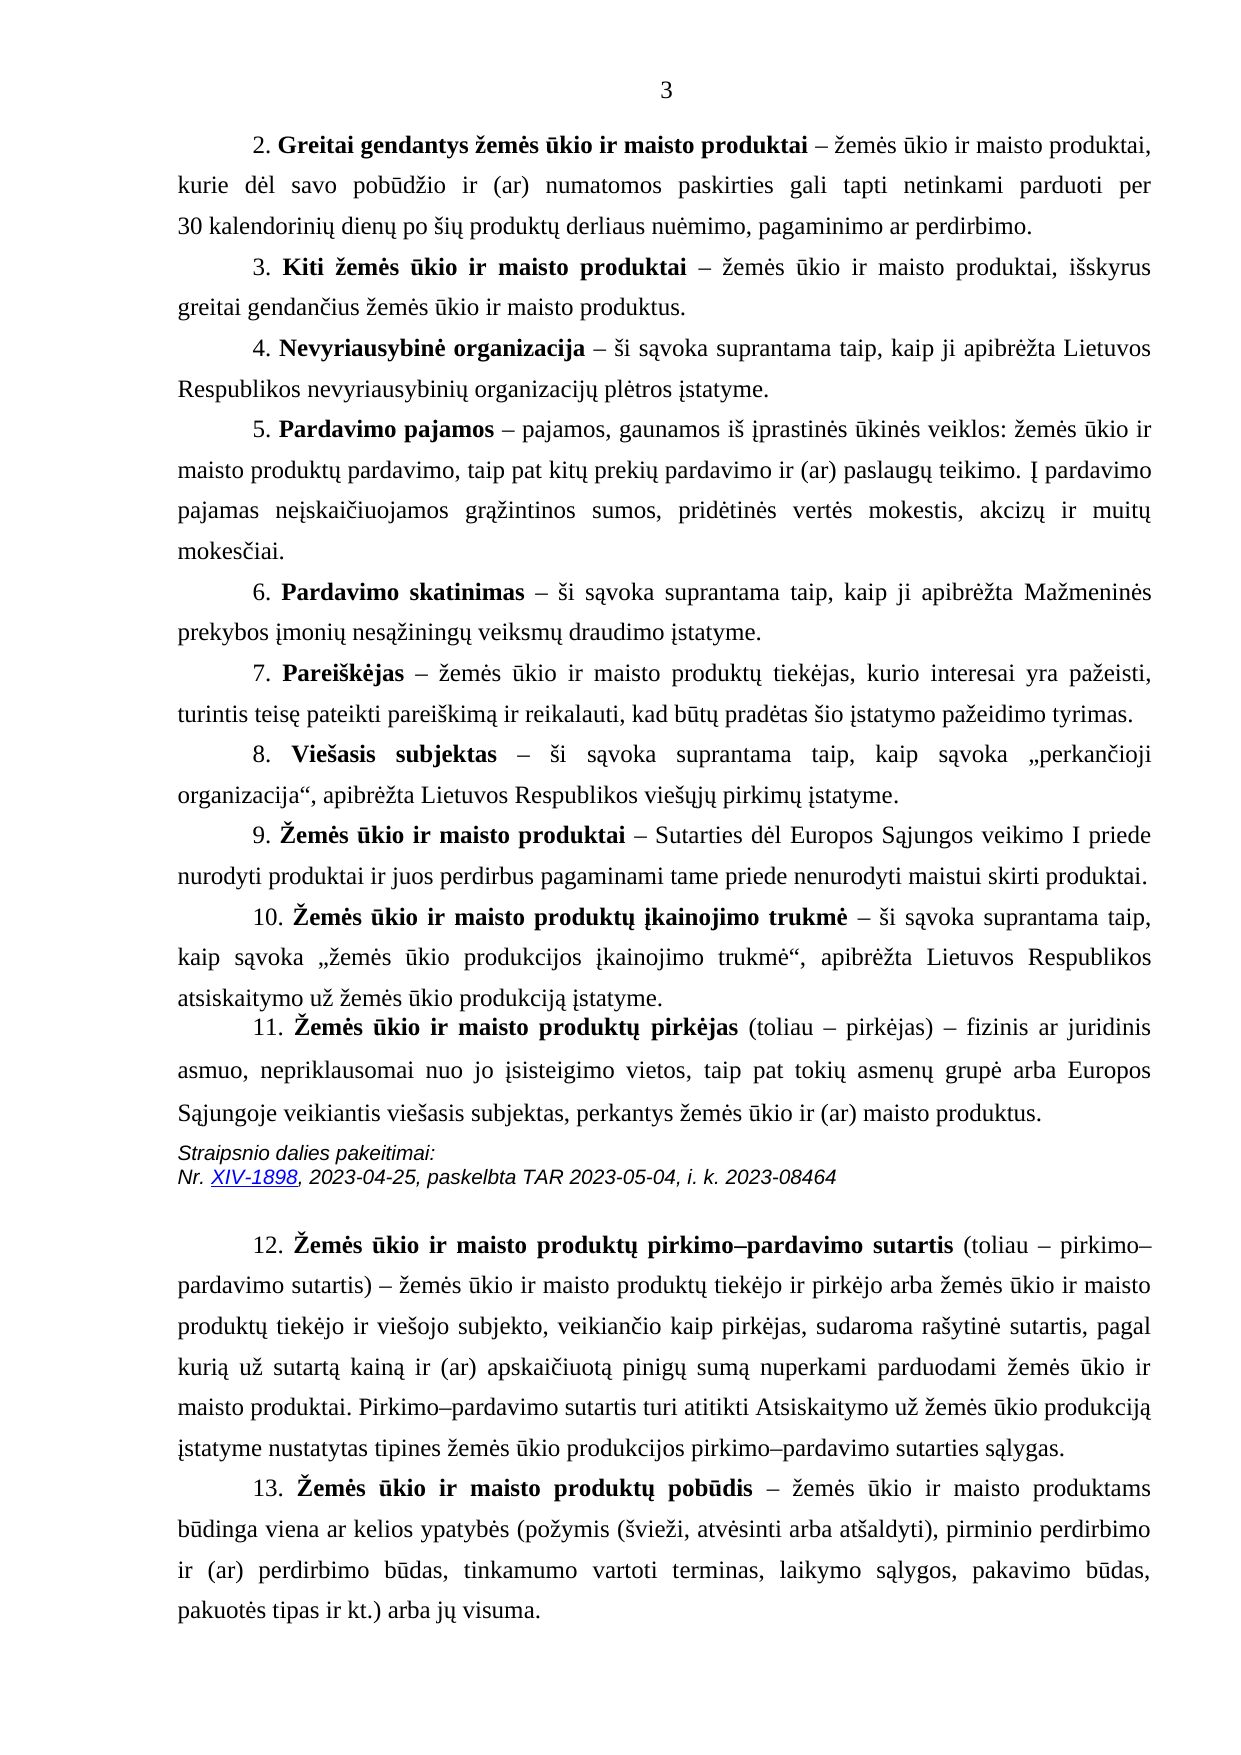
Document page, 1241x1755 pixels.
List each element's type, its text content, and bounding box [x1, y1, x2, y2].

text 4. Nevyriausybinė organizacija – ši sąvoka suprantama taip, kaip ji apibrėžta Lietuvos Respublikos nevyriausybinių organizacijų plėtros įstatyme. [177, 321, 1152, 402]
text 11. Žemės ūkio ir maisto produktų pirkėjas (toliau – pirkėjas) – fizinis ar juridinis asmuo, nepriklausomai nuo jo įsisteigimo vietos, taip pat tokių asmenų grupė arba Europos Sąjungoje veikiantis viešasis subjektas, perkantys žemės ūkio ir (ar) maisto produktus. [177, 1012, 1152, 1127]
text 7. Pareiškėjas – žemės ūkio ir maisto produktų tiekėjas, kurio interesai yra pažeisti, turintis teisę pateikti pareiškimą ir reikalauti, kad būtų pradėtas šio įstatymo pažeidimo tyrimas. [177, 646, 1152, 727]
text 9. Žemės ūkio ir maisto produktai – Sutarties dėl Europos Sąjungos veikimo I priede nurodyti produktai ir juos perdirbus pagaminami tame priede nenurodyti maistui skirti produktai. [177, 809, 1152, 890]
text 6. Pardavimo skatinimas – ši sąvoka suprantama taip, kaip ji apibrėžta Mažmeninės prekybos įmonių nesąžiningų veiksmų draudimo įstatyme. [177, 565, 1152, 646]
text 5. Pardavimo pajamos – pajamos, gaunamos iš įprastinės ūkinės veiklos: žemės ūkio ir maisto produktų pardavimo, taip pat kitų prekių pardavimo ir (ar) paslaugų teikimo. Į pardavimo pajamas neįskaičiuojamos grąžintinos sumos, pridėtinės vertės mokestis, akcizų ir muitų mokesčiai. [177, 402, 1152, 565]
text Nr. XIV-1898, 2023-04-25, paskelbta TAR 2023-05-04, i. k. 2023-08464 [177, 1165, 1152, 1189]
text 10. Žemės ūkio ir maisto produktų įkainojimo trukmė – ši sąvoka suprantama taip, kaip sąvoka „žemės ūkio produkcijos įkainojimo trukmė“, apibrėžta Lietuvos Respublikos atsiskaitymo už žemės ūkio produkciją įstatyme. [177, 890, 1152, 1012]
text 2. Greitai gendantys žemės ūkio ir maisto produktai – žemės ūkio ir maisto produktai, kurie dėl savo pobūdžio ir (ar) numatomos paskirties gali tapti netinkami parduoti per 30 kalendorinių dienų po šių produktų derliaus nuėmimo, pagaminimo ar perdirbimo. [177, 118, 1152, 240]
text 12. Žemės ūkio ir maisto produktų pirkimo–pardavimo sutartis (toliau – pirkimo–pardavimo sutartis) – žemės ūkio ir maisto produktų tiekėjo ir pirkėjo arba žemės ūkio ir maisto produktų tiekėjo ir viešojo subjekto, veikiančio kaip pirkėjas, sudaroma rašytinė sutartis, pagal kurią už sutartą kainą ir (ar) apskaičiuotą pinigų sumą nuperkami parduodami žemės ūkio ir maisto produktai. Pirkimo–pardavimo sutartis turi atitikti Atsiskaitymo už žemės ūkio produkciją įstatyme nustatytas tipines žemės ūkio produkcijos pirkimo–pardavimo sutarties sąlygas. [177, 1218, 1152, 1462]
text 13. Žemės ūkio ir maisto produktų pobūdis – žemės ūkio ir maisto produktams būdinga viena ar kelios ypatybės (požymis (švieži, atvėsinti arba atšaldyti), pirminio perdirbimo ir (ar) perdirbimo būdas, tinkamumo vartoti terminas, laikymo sąlygos, pakavimo būdas, pakuotės tipas ir kt.) arba jų visuma. [177, 1462, 1152, 1624]
text 8. Viešasis subjektas – ši sąvoka suprantama taip, kaip sąvoka „perkančioji organizacija“, apibrėžta Lietuvos Respublikos viešųjų pirkimų įstatyme. [177, 727, 1152, 809]
text Straipsnio dalies pakeitimai: [177, 1141, 1152, 1165]
text 3. Kiti žemės ūkio ir maisto produktai – žemės ūkio ir maisto produktai, išskyrus greitai gendančius žemės ūkio ir maisto produktus. [177, 240, 1152, 321]
